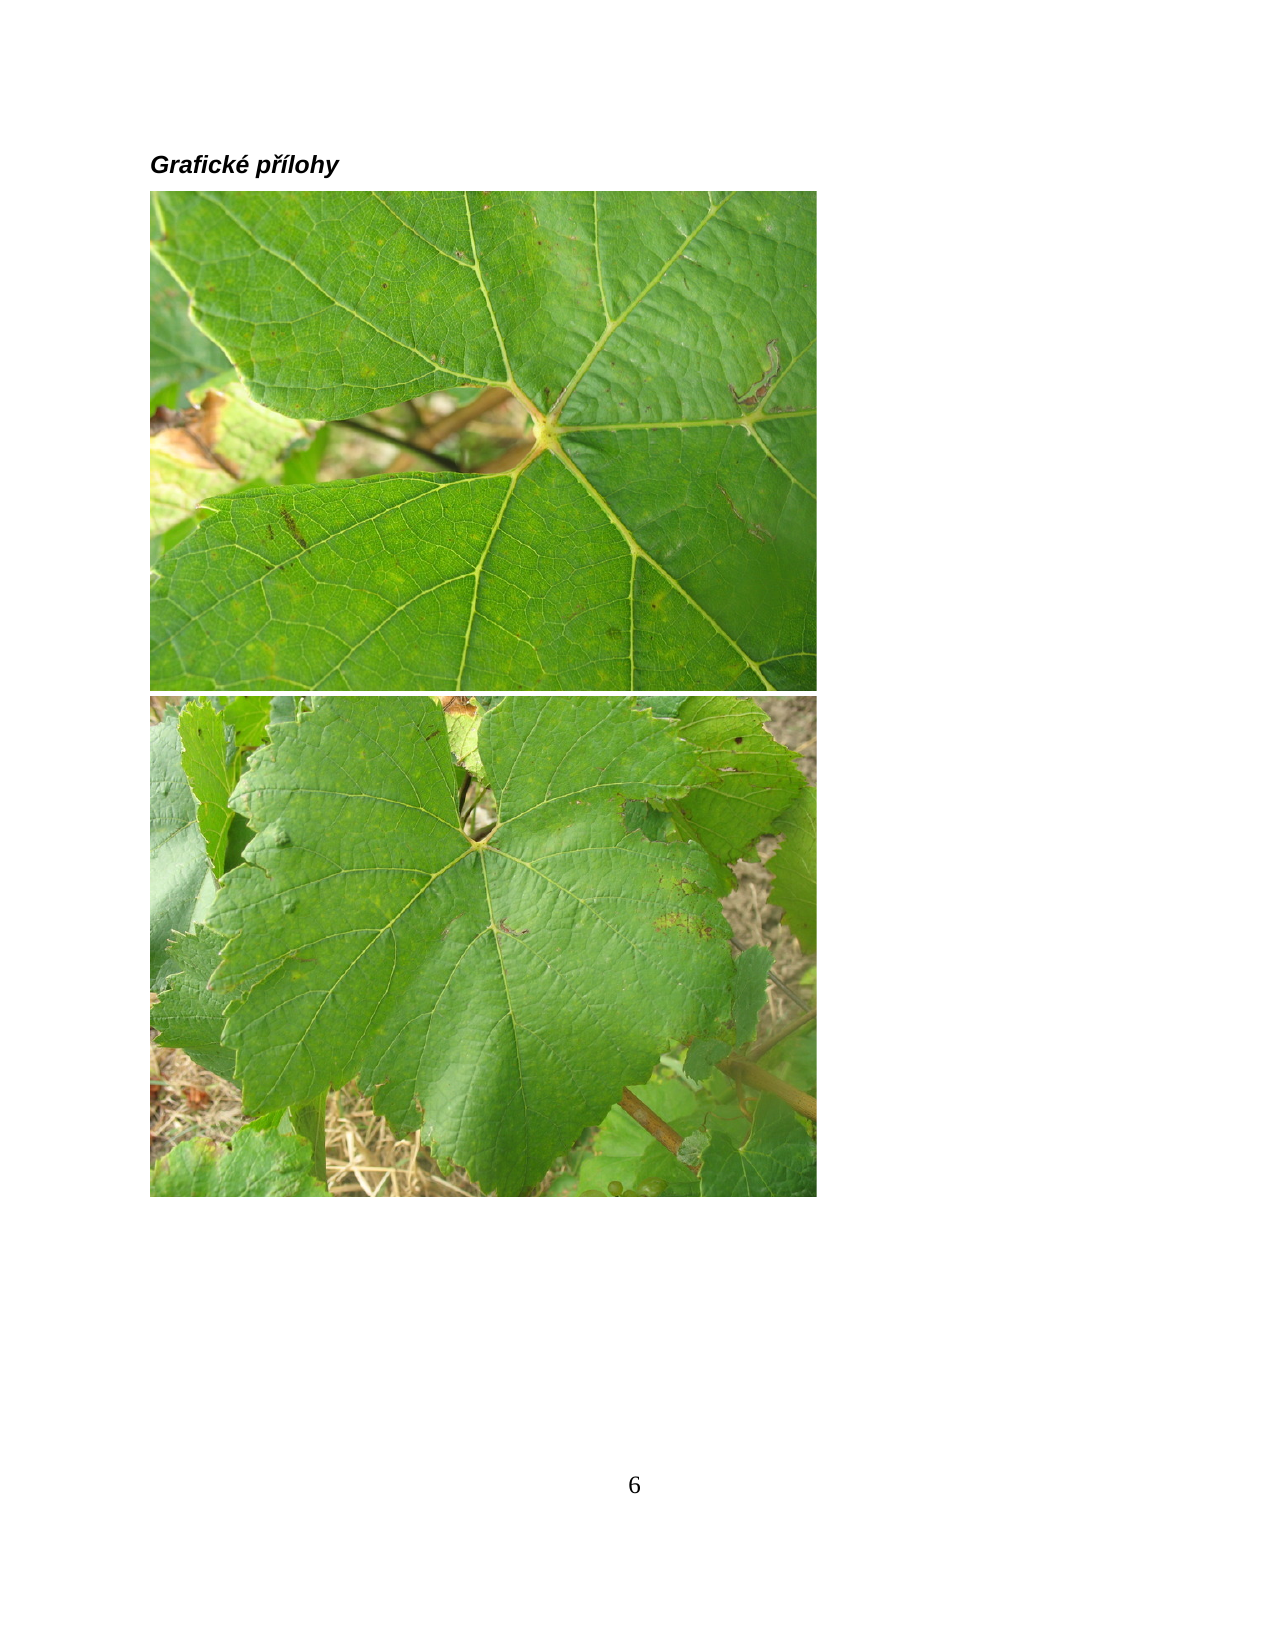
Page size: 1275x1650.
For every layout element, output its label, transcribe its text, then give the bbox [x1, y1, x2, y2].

subtitle Grafické přílohy [150, 150, 1125, 178]
picture [150, 696, 817, 1197]
picture [150, 191, 817, 691]
